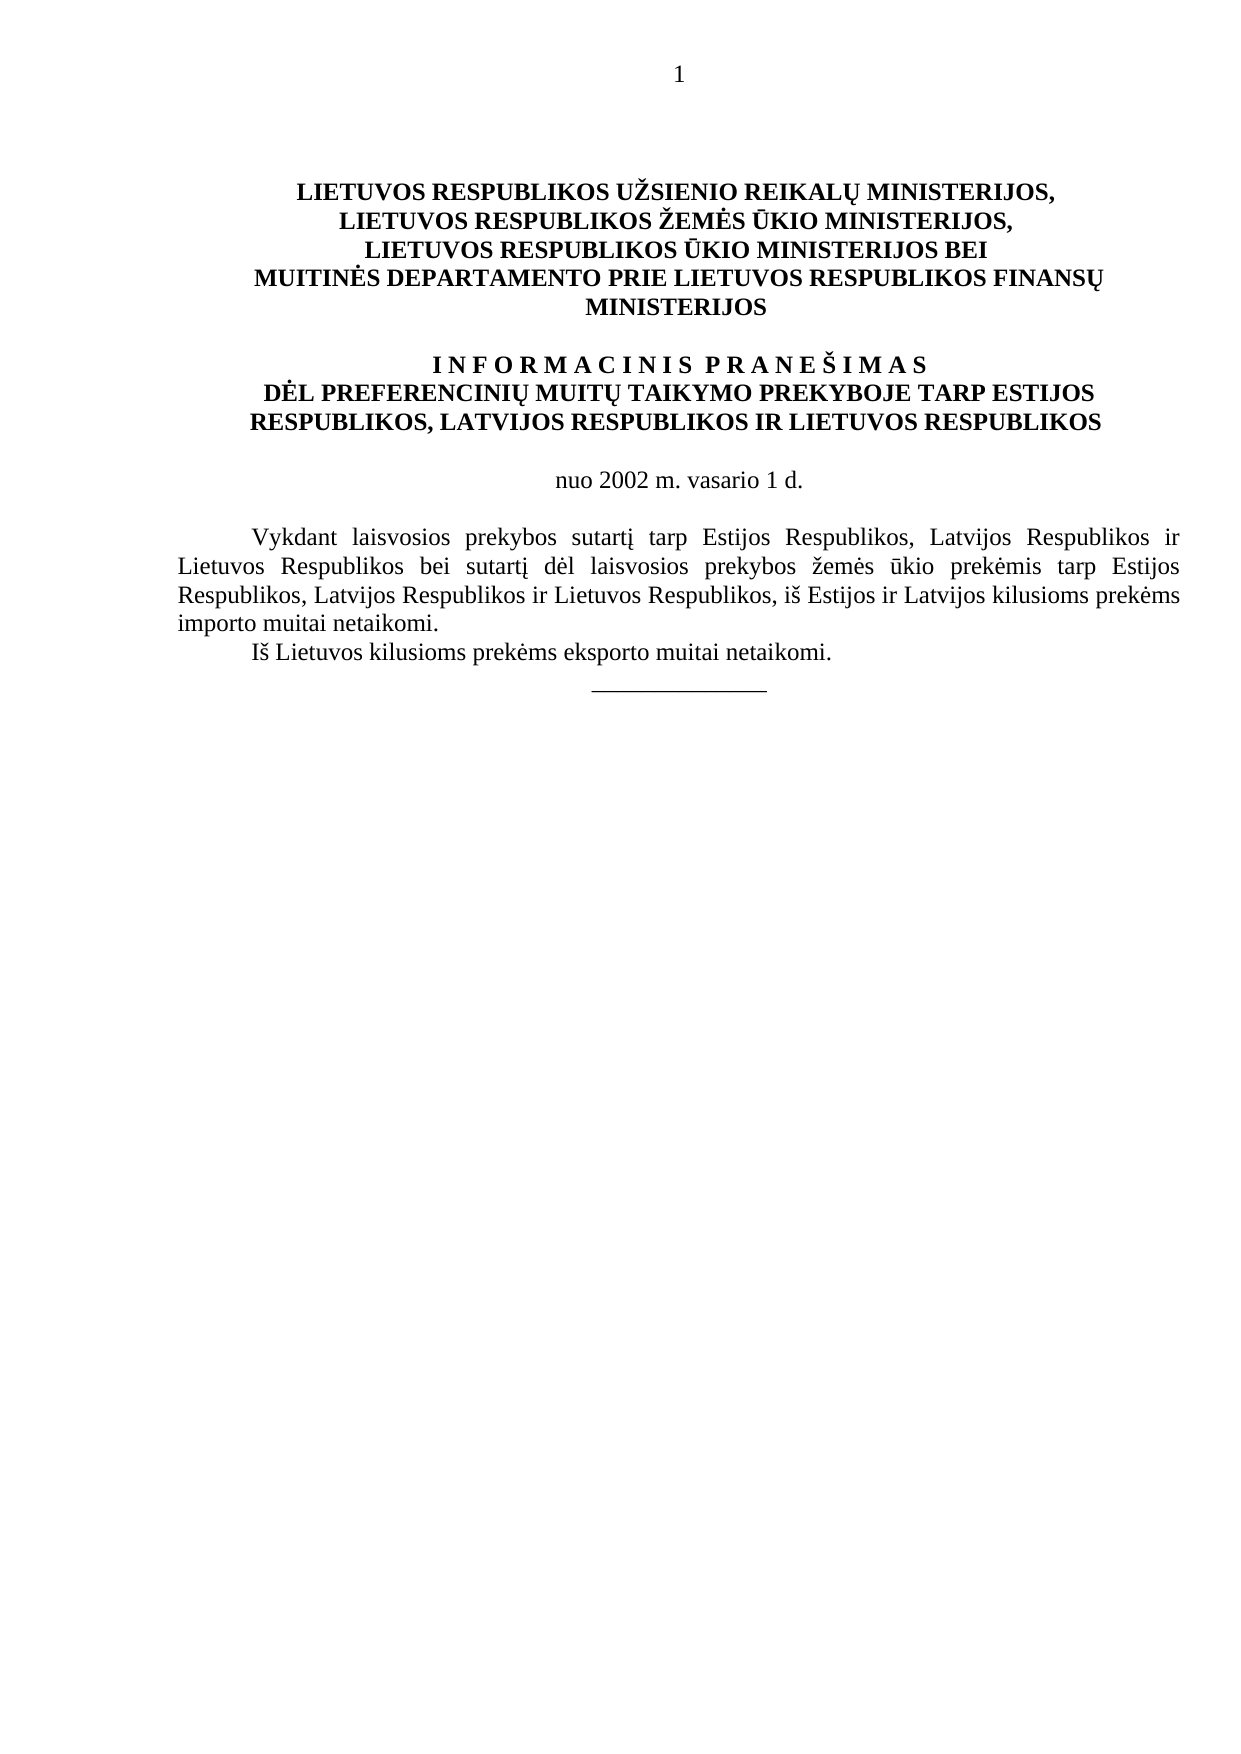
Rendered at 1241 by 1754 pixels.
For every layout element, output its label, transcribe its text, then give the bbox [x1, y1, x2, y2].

text LIETUVOS RESPUBLIKOS UŽSIENIO REIKALŲ MINISTERIJOS, [177, 177, 1181, 206]
text nuo 2002 m. vasario 1 d. [177, 465, 1181, 493]
text INFORMACINIS PRANEŠIMAS [177, 350, 1181, 378]
text MUITINĖS DEPARTAMENTO PRIE LIETUVOS RESPUBLIKOS FINANSŲ MINISTERIJOS [177, 263, 1181, 321]
text DĖL PREFERENCINIŲ MUITŲ TAIKYMO PREKYBOJE TARP ESTIJOS RESPUBLIKOS, LATVIJOS RESPUBLIKOS IR LIETUVOS RESPUBLIKOS [177, 378, 1181, 436]
text Vykdant laisvosios prekybos sutartį tarp Estijos Respublikos, Latvijos Respublikos ir Lietuvos Respublikos bei sutartį dėl laisvosios prekybos žemės ūkio prekėmis tarp Estijos Respublikos, Latvijos Respublikos ir Lietuvos Respublikos, iš Estijos ir Latvijos kilusioms prekėms importo muitai netaikomi. [177, 522, 1181, 637]
text LIETUVOS RESPUBLIKOS ŪKIO MINISTERIJOS BEI [177, 235, 1181, 263]
text LIETUVOS RESPUBLIKOS ŽEMĖS ŪKIO MINISTERIJOS, [177, 206, 1181, 235]
text Iš Lietuvos kilusioms prekėms eksporto muitai netaikomi. [177, 637, 1181, 666]
text ______________ [177, 666, 1181, 695]
